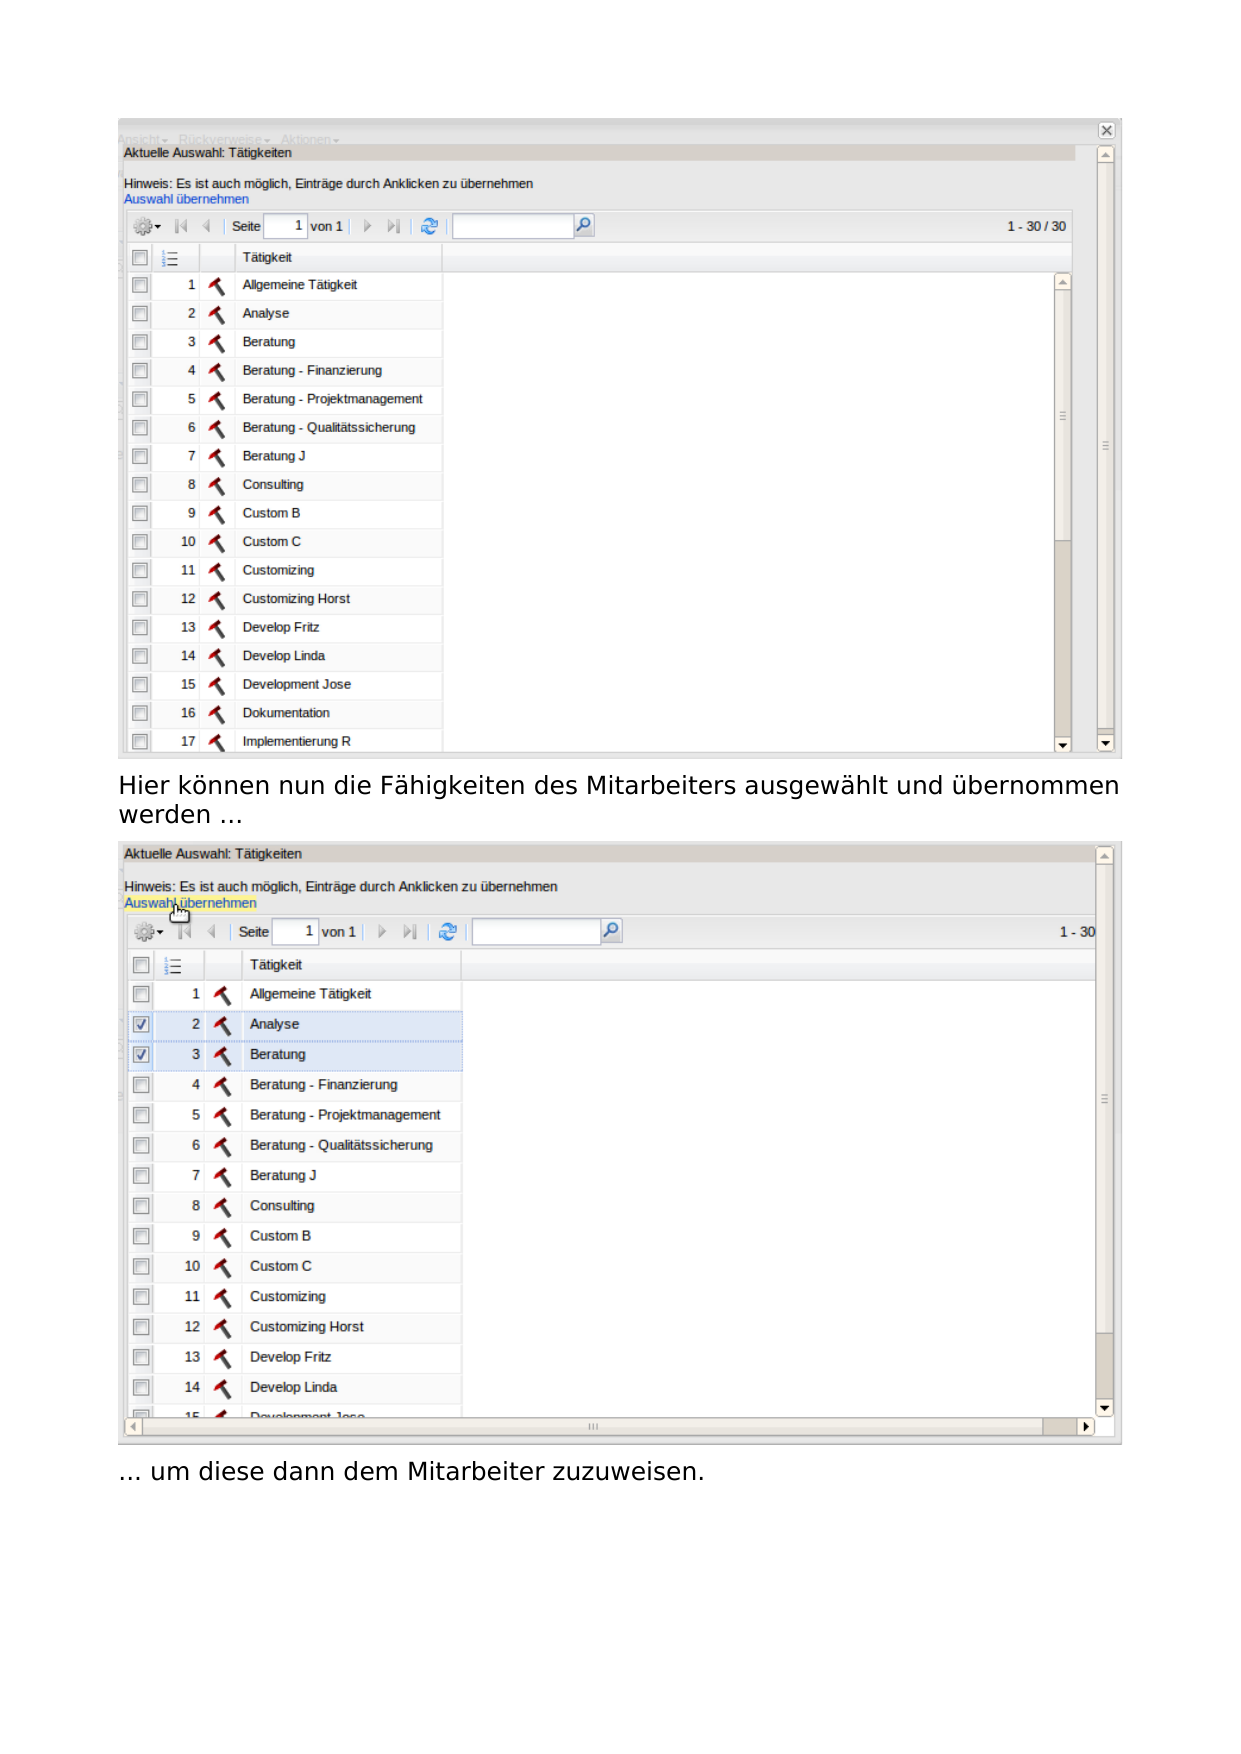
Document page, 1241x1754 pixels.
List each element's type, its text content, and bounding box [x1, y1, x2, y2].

text Hier können nun die Fähigkeiten des Mitarbeiters ausgewählt und übernommen werden ... [118, 771, 1122, 829]
picture [118, 118, 1123, 759]
picture [118, 841, 1123, 1445]
text ... um diese dann dem Mitarbeiter zuzuweisen. [118, 1457, 1122, 1486]
